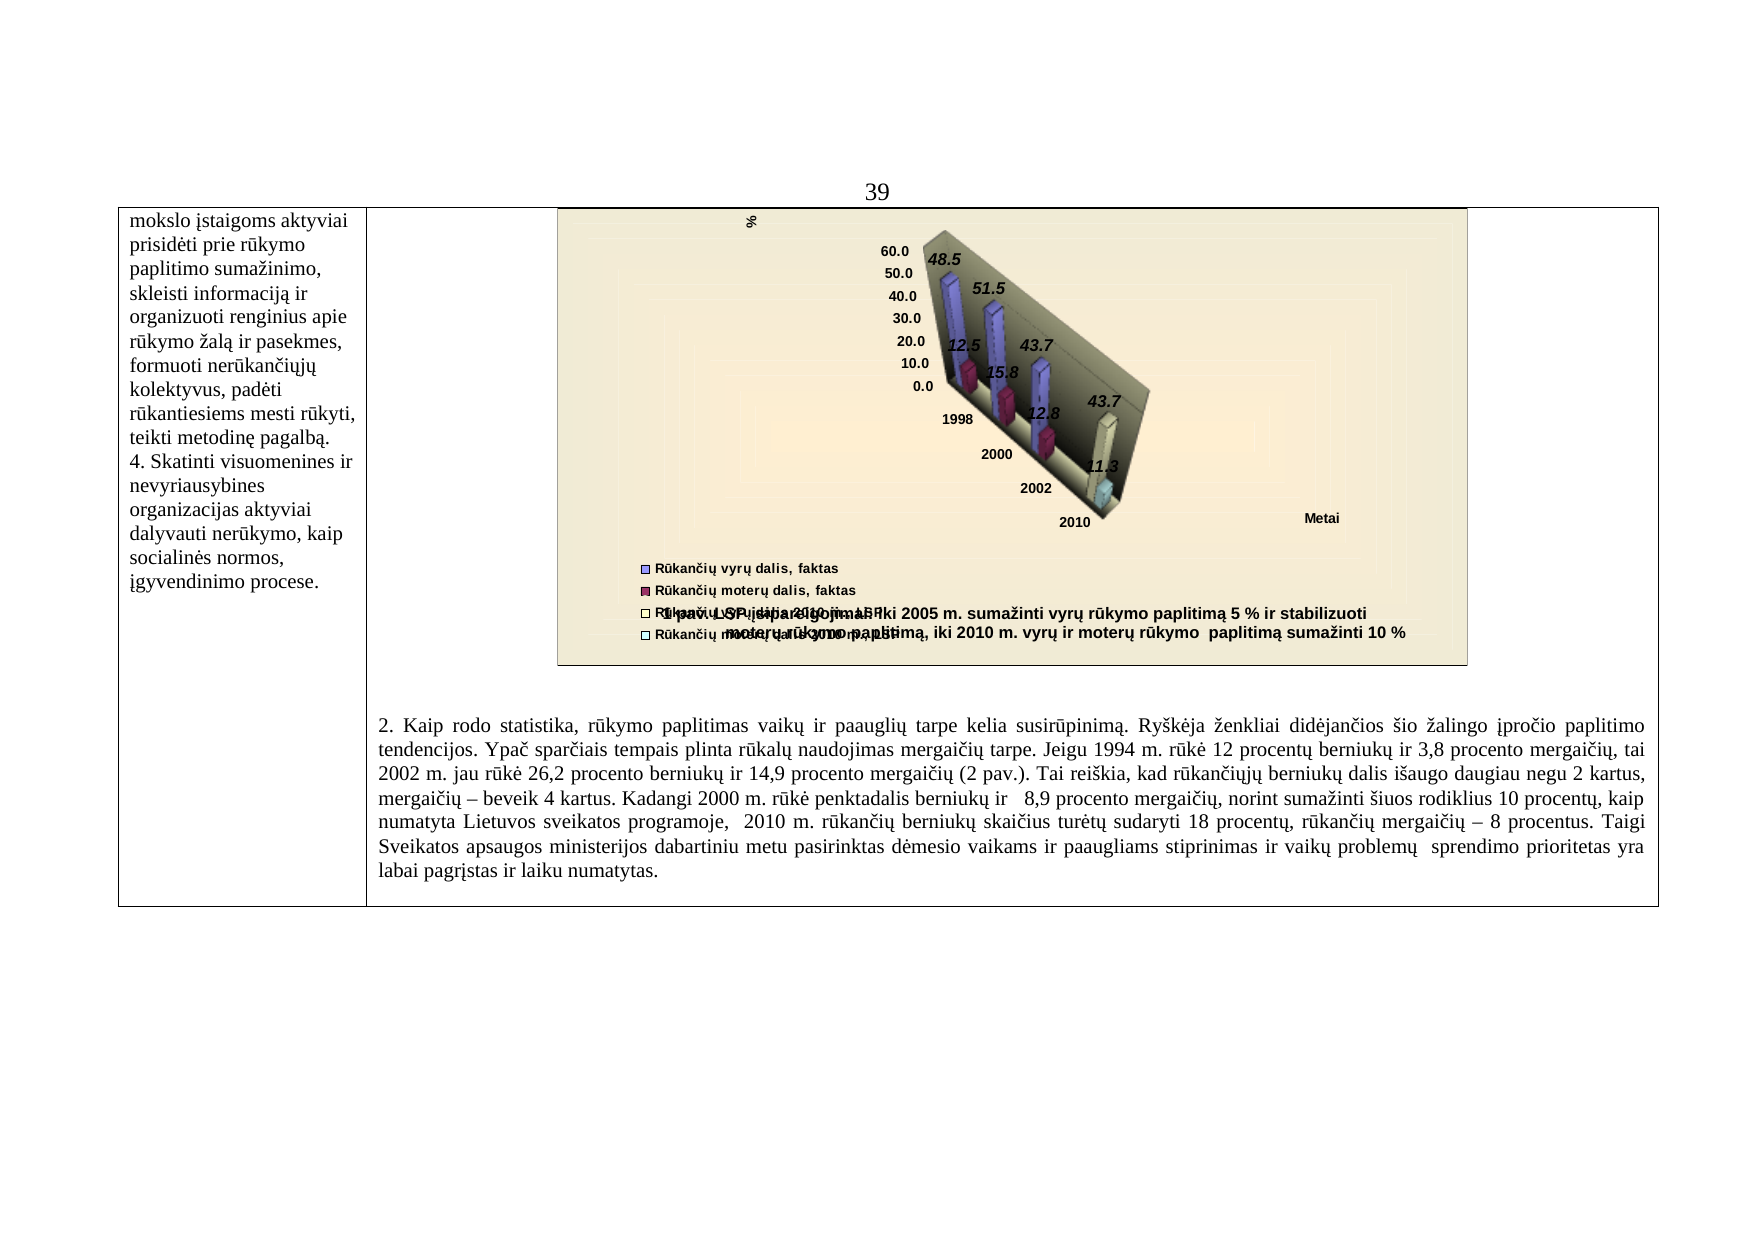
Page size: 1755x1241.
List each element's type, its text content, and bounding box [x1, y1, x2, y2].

table_cell III. Uždavinių ir priemonių įgyvendinimo rezultatai 1. 1998 m. duomenimis Lietuvoje rūkė 48,5 procento vyrų ir 12,5 procento moterų (1 pav.). Sutinkamai su Lietuvos sveikatos programoje numatytais siekiais, rūkančiųjų vyrų dalis iki 2005 m. turėtų sumažėti iki 46,1 procento, o 2010 m. iki 43,7 procento, rūkančių moterų dalis nuo 1998 m. neturėjo didėti, o iki 2010 m. turėtų sumažėti iki 11,3 procento. 2002 m. rūkančių vyrų dalis sumažėjo iki 43,7 procento, t.y. lygio, atitinkančio 2010 m. įsipareigojimą, o rūkančių moterų dalis po įvykusio padidėjimo iš esmės grįžo į 1998 m. lygį. Norint įvykdyti numatytą užduotį per likusį laikotarpį rūkančių moterų dalį reikia sumažinti dar 1,5 punkto. 2. Kaip rodo statistika, rūkymo paplitimas vaikų ir paauglių tarpe kelia susirūpinimą. Ryškėja ženkliai didėjančios šio žalingo įpročio paplitimo tendencijos. Ypač sparčiais tempais plinta rūkalų naudojimas mergaičių tarpe. Jeigu 1994 m. rūkė 12 procentų berniukų ir 3,8 procento mergaičių, tai 2002 m. jau rūkė 26,2 procento berniukų ir 14,9 procento mergaičių (2 pav.). Tai reiškia, kad rūkančiųjų berniukų dalis išaugo daugiau negu 2 kartus, mergaičių – beveik 4 kartus. Kadangi 2000 m. rūkė penktadalis berniukų ir 8,9 procento mergaičių, norint sumažinti šiuos rodiklius 10 procentų, kaip numatyta Lietuvos sveikatos programoje, 2010 m. rūkančių berniukų skaičius turėtų sudaryti 18 procentų, rūkančių mergaičių – 8 procentus. Taigi Sveikatos apsaugos ministerijos dabartiniu metu pasirinktas dėmesio vaikams ir paaugliams stiprinimas ir vaikų problemų sprendimo prioritetas yra labai pagrįstas ir laiku numatytas. 3. 2003 m. tyrimų duomenimis 40 ir daugiau kartų per gyvenimą rūkė 38,6  moksleivių, o per paskutines 30 dienų rūkė 40,7  moksleivių. 4. Parengta teisinė bazė, teisės aktus derinant su Europos Sąjungos teisine baze ir Pasaulio sveikatos organizacijos rekomendacijomis. Priimti atitinkami įstatymai (žr. šio priedo 3.2. sk. Sveikatos priežiūros reforma), Lietuvos Respublikos Vyriausybės nutarimai dėl tabako gaminių mažmeninės prekybos, dėl gamybos ir importo bei didmeninės prekybos licencijavimo, dėl konfiskuotų ir valstybės naudai perduotų tabako gaminių sunaikinimo, dėl vidaus tvarkos kardomojo kalinimo vietose, dėl tabako gaminių kokybės ir higienos ekspertizės, dėl tabako gamintojų ir importuotojų ataskaitų, dėl tabako gaminių kokybės kontrolės, dėl tabako gaminių gamintojų ir importuotojų ataskaitų apie šių gaminių sudedamąsias dalis ataskaitų pateikimo, atitinkamų ministerijų ir kitų institucijų teisės aktai dėl parduodamų prekių ženklinimo, specialių rūkymo vietų įrengimo darbovietėse, valstybinės tabako gaminių statistikos, gamybos, prekybos, importo ir vartojimo apskaitos ir kt. 5. Įgyvendinama Lietuvos Respublikos Vyriausybės patvirtinta Valstybinė tabako kontrolės programa 1998–2010 m. 6. Organizuota renginių rūkymo prevencijos temomis: 7. Įgyvendintos rūkymo prevencijos priemonės: - rūkymo prevencijos temos integruotos į ikimokyklinio ir mokyklinio ugdymo programas; - rūkymo prevencijos priemonės įtrauktos į pacientų sveikatos mokymo programas; - rūkymo prevencijos priemonės integruotos į 17 apskričių ir savivaldybių įgyvendinamas programas; - rūkymo prevencijos priemonės įtrauktos į Vilniaus universiteto Medicinos fakulteto ir Kauno medicinos universiteto mokymo programas; - pedagogus rengiančiose aukštosiose mokyklose organizuojami pasirenkamieji kursai apie tabako, alkoholio ir kitų narkotikų vartojimo prevenciją. 8. Įgyvendintos visuomenės švietimo priemonės: - organizuotos radijo ir televizijos laidos, vaizdo ir audioklipai; - kasmet rengiami Pasaulio dienos be tabako minėjimai, tarptautinių nerūkymo dienų kampanijos, organizuojami reportažai ir teikiama informacija žiniasklaidai; - organizuota apie 10 stovyklų ir 22 konkursai rūkymui netoleruoti; - organizuojami renginiai sporto šventėse ir moksleivių teatro festivalių bei kitų susibūrimų metu, antireklaminė kampanija, akcijos, viktorinos padėti atsisakyti rūkymo ir kt. 9. Išleista leidinių rūkymo žalos ir prevencijos temomis: 10. Leidiniai kovos su rūkymu tematika: - išleisti metodiniai leidiniai sveikatos mokymo organizatoriams ir sveikatos priežiūros specialistams; - 1999–2003 m. išleisti 8 leidiniai jaunimui ir moksleiviams, 14 atmintinių, 2 brošiūros, 3 plakatai, lipdukai, skrajutės, skirtukai knygoms, į lietuvių kalbą išversti kai kurie tarptautiniai leidiniai ir kt. 11. 2002 m. paremtas Trakų rajono savivaldybės projektas, 2003 m. organizuotas konkursas ir paremti 2 geriausiai parengti nevyriausybinių vaikų ir jaunimo organizacijų rūkymo prevencijos projektai. 12. Mokymo ir kvalifikacijos kėlimo bei tyrimų organizavimo priemonės: - Kauno medicinos universitete organizuotas pagalbos metantiesiems rūkyti pagrindų kursas; - organizuoti tobulinimosi kursai sveikatos priežiūros darbuotojams ir seminarai pedagogams; - 2003 m. organizuota tarptautinė konferencija „Tabako kontrolė ir rūkymo prevencija“; - 2001 m. atliktas suaugusiųjų sveikatos žinių, elgsenos, įpročių ir rūkymo paplitimo tyrimas, kurio rezultatai išleisti atskiru leidiniu; - Lietuvos specialistai dalyvavo tarptautinėse konferencijose, seminaruose ir stažuotėse Londone, Budapešte, Rygoje ir Ženevoje, Pedagogikos institutas dalyvauja tarptautiniame tabako vartojimo Europos mokyklose tyrime; - Vilniaus universiteto ligoninės Santariškių klinikose įdiegta nauja miokardo doplerio tyrimo metodika širdies išemijai, kuria labai dažnai serga rūkantieji, diagnozuoti. 13. Kaune įkurtas Medicinos ir psichologinės pagalbos kabinetas metantiems rūkyti, rengiami tokie kabinetai ir kituose miestuose. 14. Valstybinė tabako ir alkoholio kontrolės tarnyba 2000 m. patikrino 784, 2001 m. – 951, 2002 m. – 1 003 įmones, turinčias licencijas verstis prekyba tabako gaminiais. 15. Valstybinė darbo inspekcija 1999 m. užfiksavo 813, 2000 m. – 360 pažeidimų dėl rūkymo darbo vietose. [367, 208, 1658, 906]
table_cell mokslo įstaigoms aktyviai prisidėti prie rūkymo paplitimo sumažinimo, skleisti informaciją ir organizuoti renginius apie rūkymo žalą ir pasekmes, formuoti nerūkančiųjų kolektyvus, padėti rūkantiesiems mesti rūkyti, teikti metodinę pagalbą. 4. Skatinti visuomenines ir nevyriausybines organizacijas aktyviai dalyvauti nerūkymo, kaip socialinės normos, įgyvendinimo procese. [119, 208, 366, 906]
